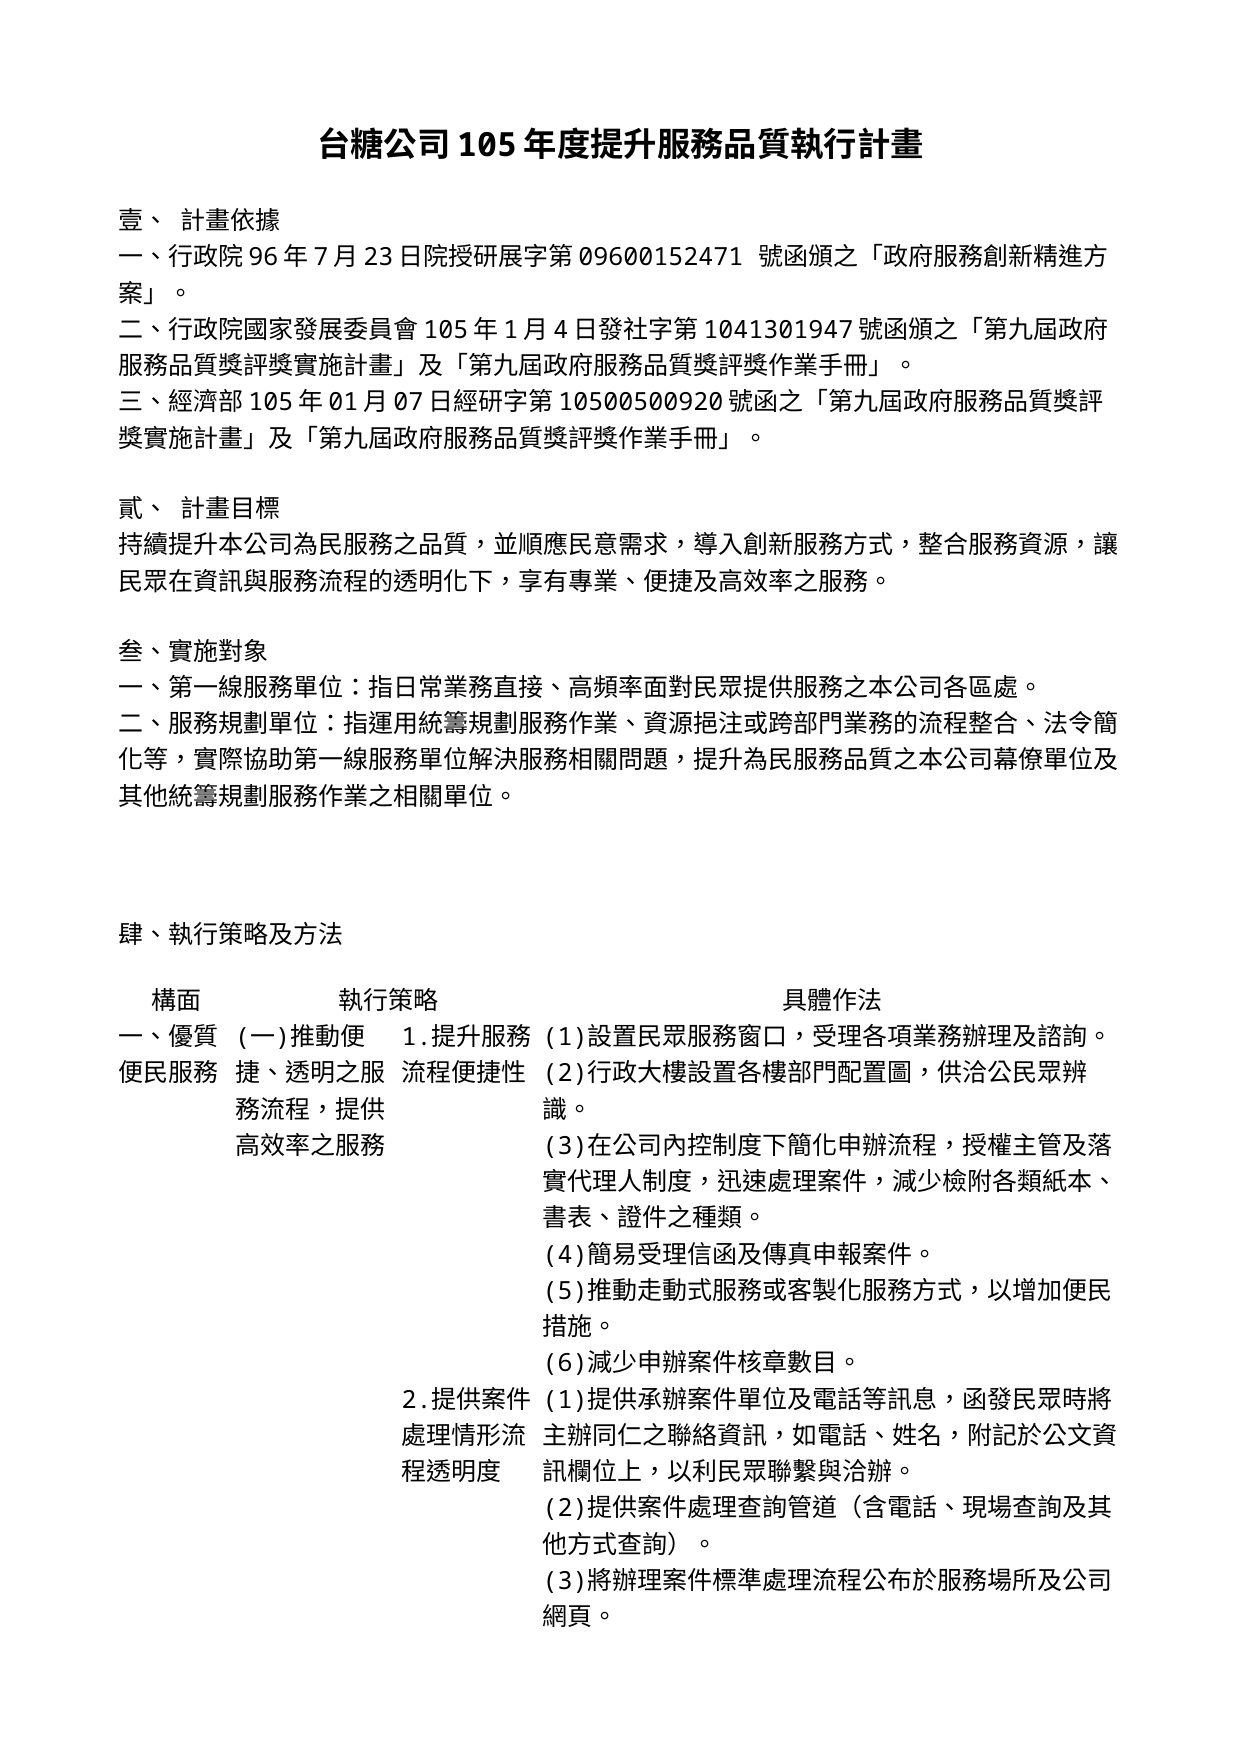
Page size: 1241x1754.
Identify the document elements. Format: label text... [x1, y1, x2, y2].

table_cell (1)提供承辦案件單位及電話等訊息，函發民眾時將主辦同仁之聯絡資訊，如電話、姓名，附記於公文資訊欄位上，以利民眾聯繫與洽辦。 (2)提供案件處理查詢管道（含電話、現場查詢及其他方式查詢）。 (3)將辦理案件標準處理流程公布於服務場所及公司網頁。 [542, 1379, 1122, 1633]
text 叁、實施對象 [118, 631, 1122, 667]
table_cell (1)設置民眾服務窗口，受理各項業務辦理及諮詢。 (2)行政大樓設置各樓部門配置圖，供洽公民眾辨識。 (3)在公司內控制度下簡化申辦流程，授權主管及落實代理人制度，迅速處理案件，減少檢附各類紙本、書表、證件之種類。 (4)簡易受理信函及傳真申報案件。 (5)推動走動式服務或客製化服務方式，以增加便民措施。 (6)減少申辦案件核章數目。 [542, 1017, 1122, 1379]
table_cell 2.提供案件處理情形流程透明度 [401, 1379, 542, 1633]
text 一、行政院96年7月23日院授研展字第09600152471 號函頒之「政府服務創新精進方案」。 [118, 237, 1122, 309]
table_header 具體作法 [542, 980, 1122, 1017]
text 持續提升本公司為民服務之品質，並順應民意需求，導入創新服務方式，整合服務資源，讓民眾在資訊與服務流程的透明化下，享有專業、便捷及高效率之服務。 [118, 525, 1122, 597]
text 一、第一線服務單位：指日常業務直接、高頻率面對民眾提供服務之本公司各區處。 [118, 667, 1122, 704]
text 壹、 計畫依據 [118, 201, 1122, 237]
text 肆、執行策略及方法 [118, 915, 1122, 951]
text 二、行政院國家發展委員會105年1月4日發社字第1041301947號函頒之「第九屆政府服務品質獎評獎實施計畫」及「第九屆政府服務品質獎評獎作業手冊」。 [118, 309, 1122, 382]
text 貳、 計畫目標 [118, 488, 1122, 525]
text 台糖公司105年度提升服務品質執行計畫 [118, 118, 1122, 167]
table_cell 一、優質便民服務 [118, 1017, 235, 1633]
table_header 構面 [118, 980, 235, 1017]
table_header 執行策略 [235, 980, 542, 1017]
table_cell 1.提升服務流程便捷性 [401, 1017, 542, 1379]
text 三、經濟部105年01月07日經研字第10500500920號函之「第九屆政府服務品質獎評獎實施計畫」及「第九屆政府服務品質獎評獎作業手冊」。 [118, 382, 1122, 454]
table_cell (一)推動便 捷、透明之服務流程，提供高效率之服務 [235, 1017, 401, 1633]
text 二、服務規劃單位：指運用統籌規劃服務作業、資源挹注或跨部門業務的流程整合、法令簡化等，實際協助第一線服務單位解決服務相關問題，提升為民服務品質之本公司幕僚單位及其他統籌規劃服務作業之相關單位。 [118, 704, 1122, 812]
